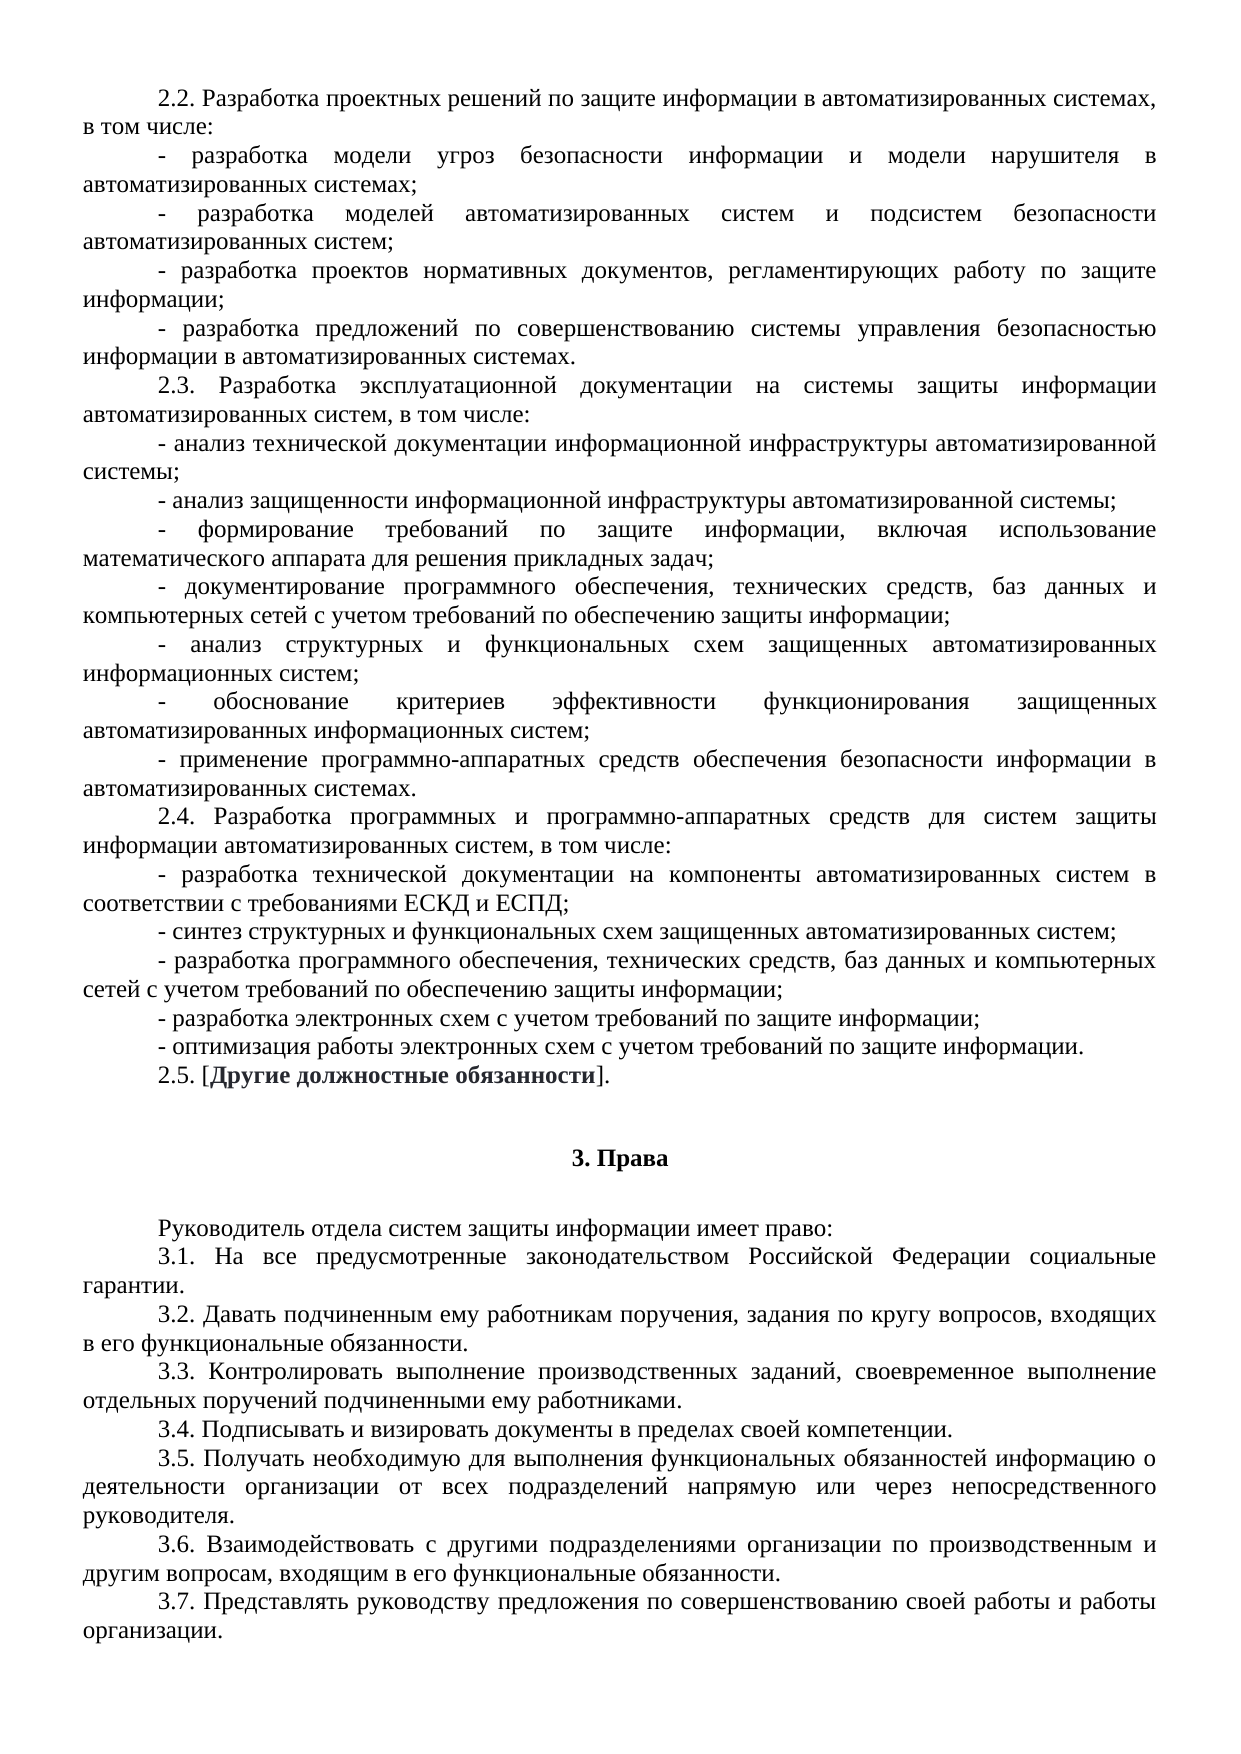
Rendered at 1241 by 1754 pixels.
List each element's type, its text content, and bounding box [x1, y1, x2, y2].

text - разработка моделей автоматизированных систем и подсистем безопасности автоматизированных систем; [83, 198, 1157, 255]
text - разработка электронных схем с учетом требований по защите информации; [83, 1003, 1157, 1031]
text 2.2. Разработка проектных решений по защите информации в автоматизированных системах, в том числе: [83, 83, 1157, 140]
text - разработка проектов нормативных документов, регламентирующих работу по защите информации; [83, 255, 1157, 313]
text 2.3. Разработка эксплуатационной документации на системы защиты информации автоматизированных систем, в том числе: [83, 370, 1157, 428]
text 3.4. Подписывать и визировать документы в пределах своей компетенции. [83, 1414, 1157, 1443]
text - анализ технической документации информационной инфраструктуры автоматизированной системы; [83, 428, 1157, 485]
text 2.4. Разработка программных и программно-аппаратных средств для систем защиты информации автоматизированных систем, в том числе: [83, 801, 1157, 859]
text - разработка модели угроз безопасности информации и модели нарушителя в автоматизированных системах; [83, 140, 1157, 198]
text - разработка технической документации на компоненты автоматизированных систем в соответствии с требованиями ЕСКД и ЕСПД; [83, 859, 1157, 916]
text - разработка программного обеспечения, технических средств, баз данных и компьютерных сетей с учетом требований по обеспечению защиты информации; [83, 945, 1157, 1003]
text 3.6. Взаимодействовать с другими подразделениями организации по производственным и другим вопросам, входящим в его функциональные обязанности. [83, 1529, 1157, 1586]
text 3.3. Контролировать выполнение производственных заданий, своевременное выполнение отдельных поручений подчиненными ему работниками. [83, 1356, 1157, 1414]
text 2.5. [Другие должностные обязанности]. [83, 1060, 1157, 1089]
text - обоснование критериев эффективности функционирования защищенных автоматизированных информационных систем; [83, 686, 1157, 744]
text - формирование требований по защите информации, включая использование математического аппарата для решения прикладных задач; [83, 514, 1157, 571]
text - разработка предложений по совершенствованию системы управления безопасностью информации в автоматизированных системах. [83, 313, 1157, 370]
text - синтез структурных и функциональных схем защищенных автоматизированных систем; [83, 916, 1157, 945]
text 3.7. Представлять руководству предложения по совершенствованию своей работы и работы организации. [83, 1586, 1157, 1644]
text - оптимизация работы электронных схем с учетом требований по защите информации. [83, 1031, 1157, 1060]
text - применение программно-аппаратных средств обеспечения безопасности информации в автоматизированных системах. [83, 744, 1157, 801]
text 3.5. Получать необходимую для выполнения функциональных обязанностей информацию о деятельности организации от всех подразделений напрямую или через непосредственного руководителя. [83, 1443, 1157, 1529]
text - анализ структурных и функциональных схем защищенных автоматизированных информационных систем; [83, 629, 1157, 686]
text - документирование программного обеспечения, технических средств, баз данных и компьютерных сетей с учетом требований по обеспечению защиты информации; [83, 571, 1157, 629]
text 3.1. На все предусмотренные законодательством Российской Федерации социальные гарантии. [83, 1241, 1157, 1299]
text 3.2. Давать подчиненным ему работникам поручения, задания по кругу вопросов, входящих в его функциональные обязанности. [83, 1299, 1157, 1356]
text - анализ защищенности информационной инфраструктуры автоматизированной системы; [83, 485, 1157, 514]
text Руководитель отдела систем защиты информации имеет право: [83, 1213, 1157, 1241]
subtitle 3. Права [83, 1143, 1157, 1171]
